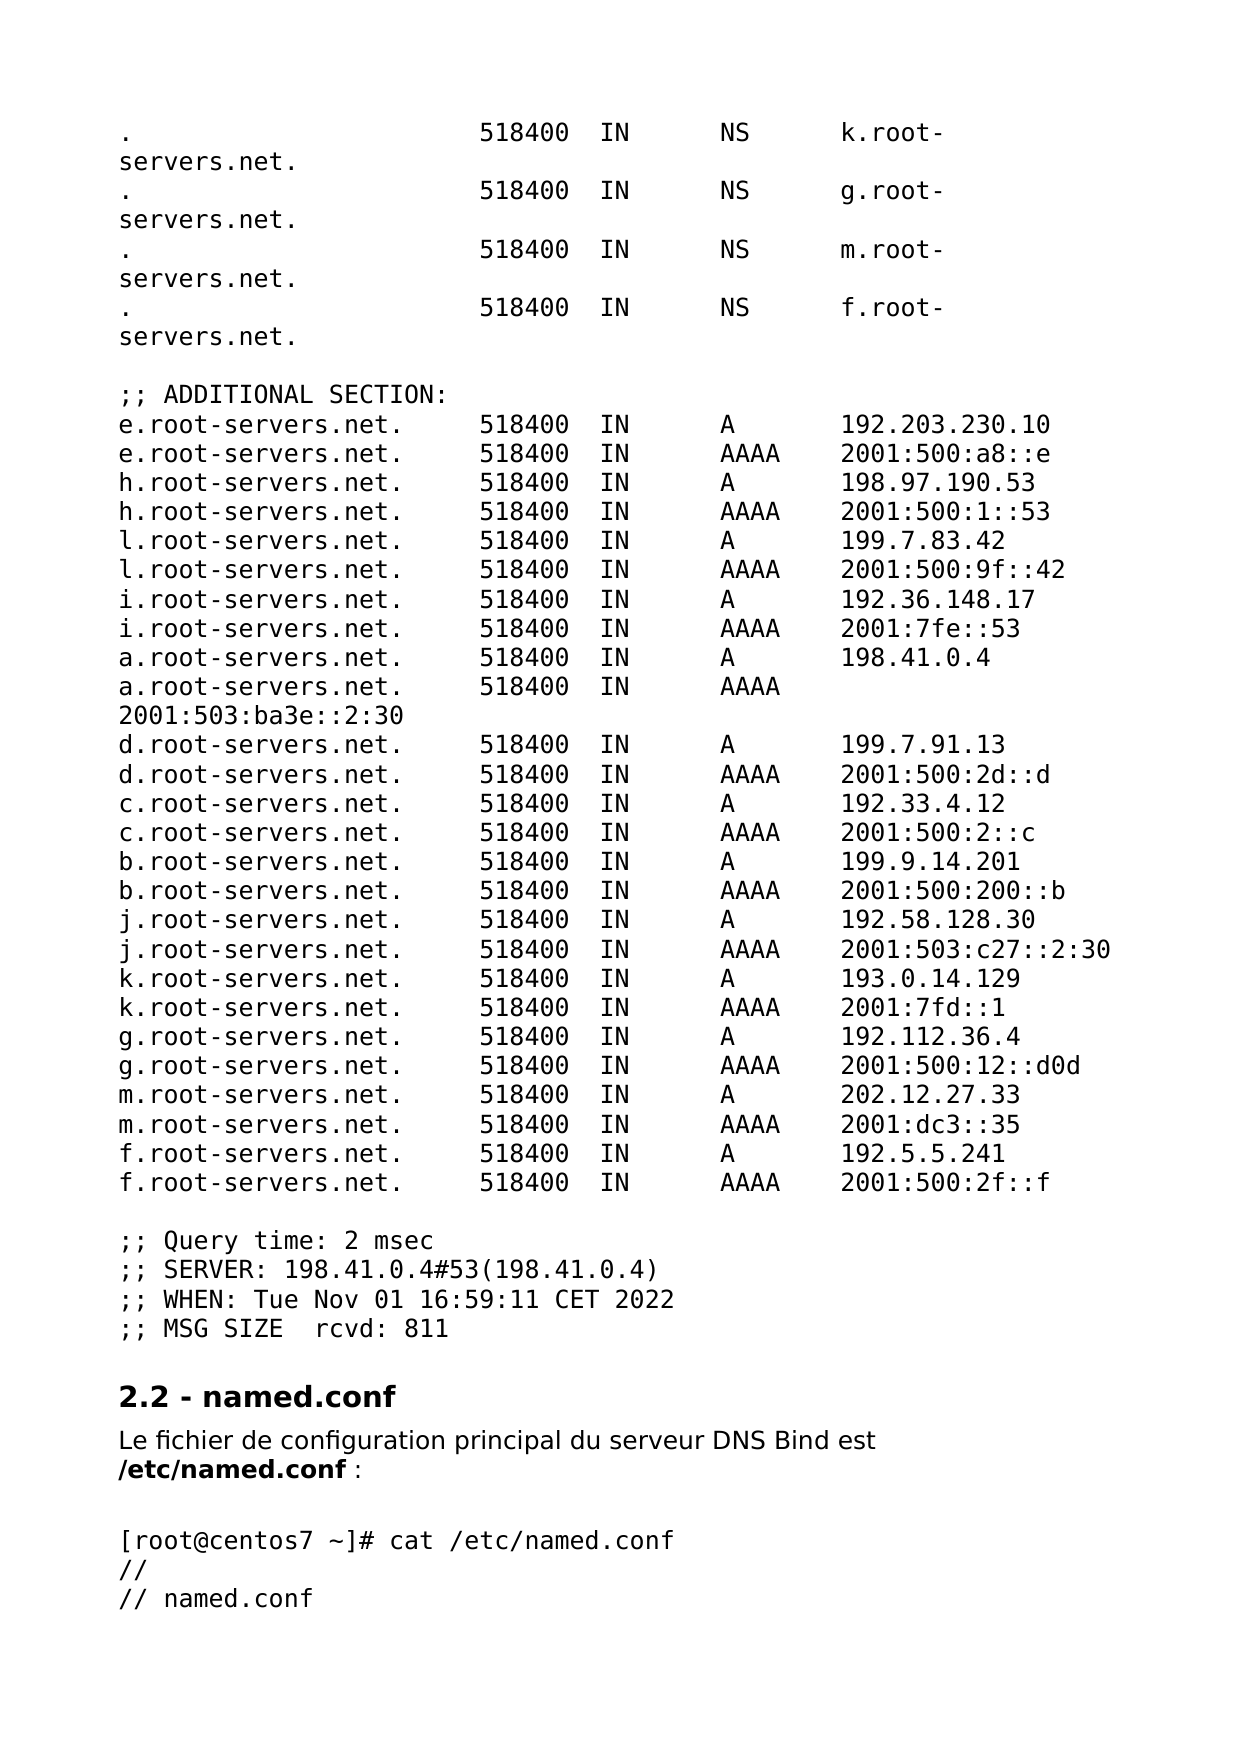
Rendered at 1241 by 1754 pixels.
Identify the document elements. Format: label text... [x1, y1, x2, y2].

text Le fichier de configuration principal du serveur DNS Bind est /etc/named.conf : [118, 1426, 1122, 1485]
text [root@centos7 ~]# cat /etc/named.conf // // named.conf [118, 1497, 1122, 1614]
text . 518400 IN NS k.root-servers.net. . 518400 IN NS g.root-servers.net. . 518400 IN NS m.root-servers.net. . 518400 IN NS f.root-servers.net. ;; ADDITIONAL SECTION: e.root-servers.net. 518400 IN A 192.203.230.10 e.root-servers.net. 518400 IN AAAA 2001:500:a8::e h.root-servers.net. 518400 IN A 198.97.190.53 h.root-servers.net. 518400 IN AAAA 2001:500:1::53 l.root-servers.net. 518400 IN A 199.7.83.42 l.root-servers.net. 518400 IN AAAA 2001:500:9f::42 i.root-servers.net. 518400 IN A 192.36.148.17 i.root-servers.net. 518400 IN AAAA 2001:7fe::53 a.root-servers.net. 518400 IN A 198.41.0.4 a.root-servers.net. 518400 IN AAAA 2001:503:ba3e::2:30 d.root-servers.net. 518400 IN A 199.7.91.13 d.root-servers.net. 518400 IN AAAA 2001:500:2d::d c.root-servers.net. 518400 IN A 192.33.4.12 c.root-servers.net. 518400 IN AAAA 2001:500:2::c b.root-servers.net. 518400 IN A 199.9.14.201 b.root-servers.net. 518400 IN AAAA 2001:500:200::b j.root-servers.net. 518400 IN A 192.58.128.30 j.root-servers.net. 518400 IN AAAA 2001:503:c27::2:30 k.root-servers.net. 518400 IN A 193.0.14.129 k.root-servers.net. 518400 IN AAAA 2001:7fd::1 g.root-servers.net. 518400 IN A 192.112.36.4 g.root-servers.net. 518400 IN AAAA 2001:500:12::d0d m.root-servers.net. 518400 IN A 202.12.27.33 m.root-servers.net. 518400 IN AAAA 2001:dc3::35 f.root-servers.net. 518400 IN A 192.5.5.241 f.root-servers.net. 518400 IN AAAA 2001:500:2f::f ;; Query time: 2 msec ;; SERVER: 198.41.0.4#53(198.41.0.4) ;; WHEN: Tue Nov 01 16:59:11 CET 2022 ;; MSG SIZE rcvd: 811 [118, 118, 1122, 1343]
subtitle 2.2 - named.conf [118, 1380, 1122, 1414]
